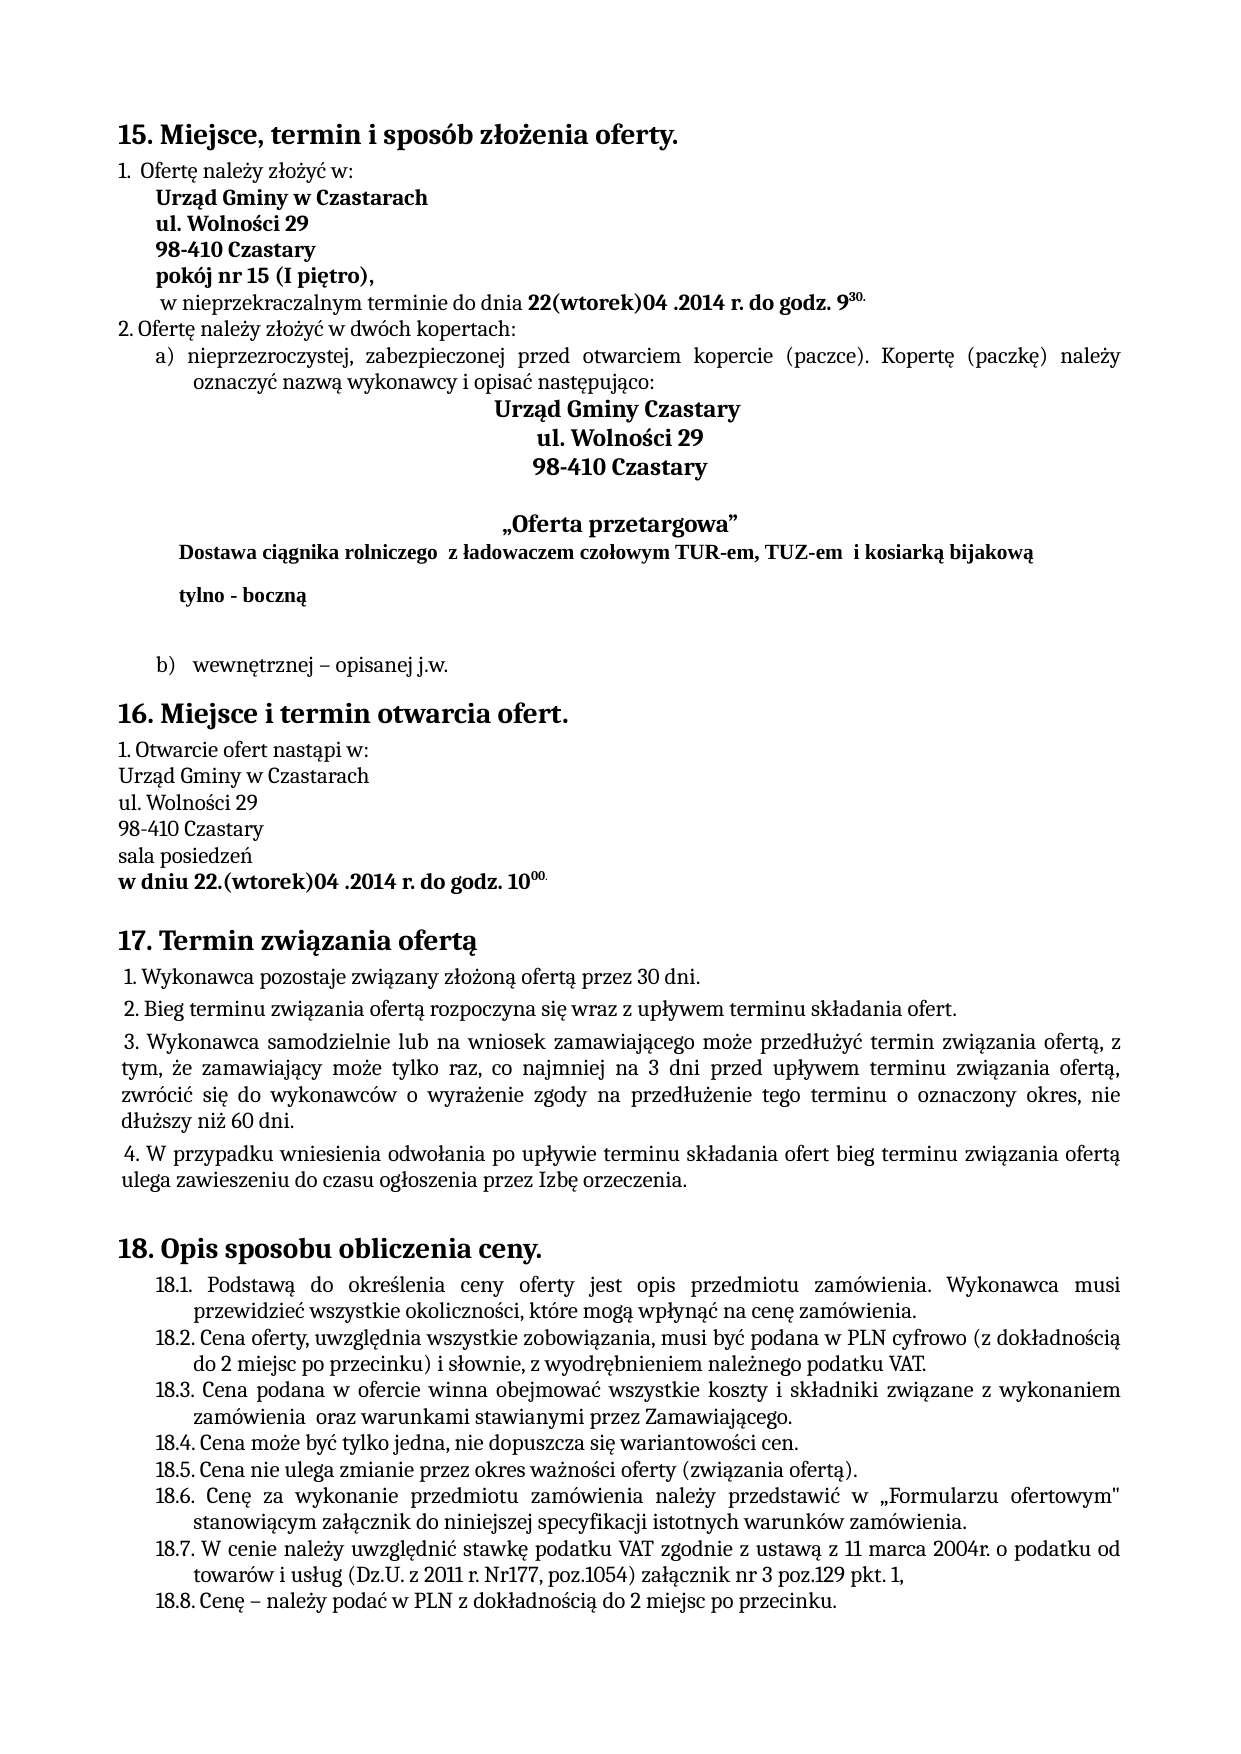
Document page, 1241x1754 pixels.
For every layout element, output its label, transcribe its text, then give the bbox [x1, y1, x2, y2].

text 4. W przypadku wniesienia odwołania po upływie terminu składania ofert bieg terminu związania ofertą ulega zawieszeniu do czasu ogłoszenia przez Izbę orzeczenia. [121, 1141, 1122, 1193]
text w nieprzekraczalnym terminie do dnia 22(wtorek)04 .2014 r. do godz. 930. [155, 290, 1122, 316]
text a) nieprzezroczystej, zabezpieczonej przed otwarciem kopercie (paczce). Kopertę (paczkę) należy oznaczyć nazwą wykonawcy i opisać następująco: [155, 342, 1122, 395]
text 98-410 Czastary [118, 816, 1122, 842]
text 1. Otwarcie ofert nastąpi w: [118, 737, 1122, 763]
text „Oferta przetargowa” [118, 510, 1122, 539]
text 1. Wykonawca pozostaje związany złożoną ofertą przez 30 dni. [121, 964, 1122, 990]
text Dostawa ciągnika rolniczego z ładowaczem czołowym TUR-em, TUZ-em i kosiarką bijakową tylno - boczną [178, 539, 1063, 625]
text 18.5. Cena nie ulega zmianie przez okres ważności oferty (związania ofertą). [156, 1456, 1122, 1483]
text 2. Bieg terminu związania ofertą rozpoczyna się wraz z upływem terminu składania ofert. [121, 996, 1122, 1023]
text 15. Miejsce, termin i sposób złożenia oferty. [118, 118, 1122, 152]
text 18. Opis sposobu obliczenia ceny. [118, 1232, 1122, 1266]
text 18.6. Cenę za wykonanie przedmiotu zamówienia należy przedstawić w „Formularzu ofertowym" stanowiącym załącznik do niniejszej specyfikacji istotnych warunków zamówienia. [156, 1483, 1122, 1535]
text 98-410 Czastary [155, 237, 1122, 263]
text 18.1. Podstawą do określenia ceny oferty jest opis przedmiotu zamówienia. Wykonawca musi przewidzieć wszystkie okoliczności, które mogą wpłynąć na cenę zamówienia. [156, 1272, 1122, 1324]
text ul. Wolności 29 [118, 424, 1122, 453]
text 18.8. Cenę – należy podać w PLN z dokładnością do 2 miejsc po przecinku. [156, 1588, 1122, 1614]
text 16. Miejsce i termin otwarcia ofert. [118, 697, 1122, 731]
text Urząd Gminy w Czastarach [155, 184, 1122, 211]
text ul. Wolności 29 [155, 211, 1122, 237]
text 3. Wykonawca samodzielnie lub na wniosek zamawiającego może przedłużyć termin związania ofertą, z tym, że zamawiający może tylko raz, co najmniej na 3 dni przed upływem terminu związania ofertą, zwrócić się do wykonawców o wyrażenie zgody na przedłużenie tego terminu o oznaczony okres, nie dłuższy niż 60 dni. [121, 1029, 1122, 1134]
text ul. Wolności 29 [118, 790, 1122, 816]
list wewnętrznej – opisanej j.w. [156, 652, 1122, 678]
text Urząd Gminy Czastary [118, 395, 1122, 424]
text 18.2. Cena oferty, uwzględnia wszystkie zobowiązania, musi być podana w PLN cyfrowo (z dokładnością do 2 miejsc po przecinku) i słownie, z wyodrębnieniem należnego podatku VAT. [156, 1324, 1122, 1377]
text 1. Ofertę należy złożyć w: [118, 158, 1122, 184]
text 18.3. Cena podana w ofercie winna obejmować wszystkie koszty i składniki związane z wykonaniem zamówienia oraz warunkami stawianymi przez Zamawiającego. [156, 1377, 1122, 1430]
text sala posiedzeń [118, 842, 1122, 869]
text 98-410 Czastary [118, 453, 1122, 481]
text w dniu 22.(wtorek)04 .2014 r. do godz. 1000. [118, 869, 1122, 895]
text 18.4. Cena może być tylko jedna, nie dopuszcza się wariantowości cen. [156, 1430, 1122, 1456]
text 17. Termin związania ofertą [118, 924, 1122, 957]
text pokój nr 15 (I piętro), [155, 263, 1122, 290]
text 2. Ofertę należy złożyć w dwóch kopertach: [118, 316, 1122, 342]
text Urząd Gminy w Czastarach [118, 763, 1122, 790]
text 18.7. W cenie należy uwzględnić stawkę podatku VAT zgodnie z ustawą z 11 marca 2004r. o podatku od towarów i usług (Dz.U. z 2011 r. Nr177, poz.1054) załącznik nr 3 poz.129 pkt. 1, [156, 1535, 1122, 1588]
